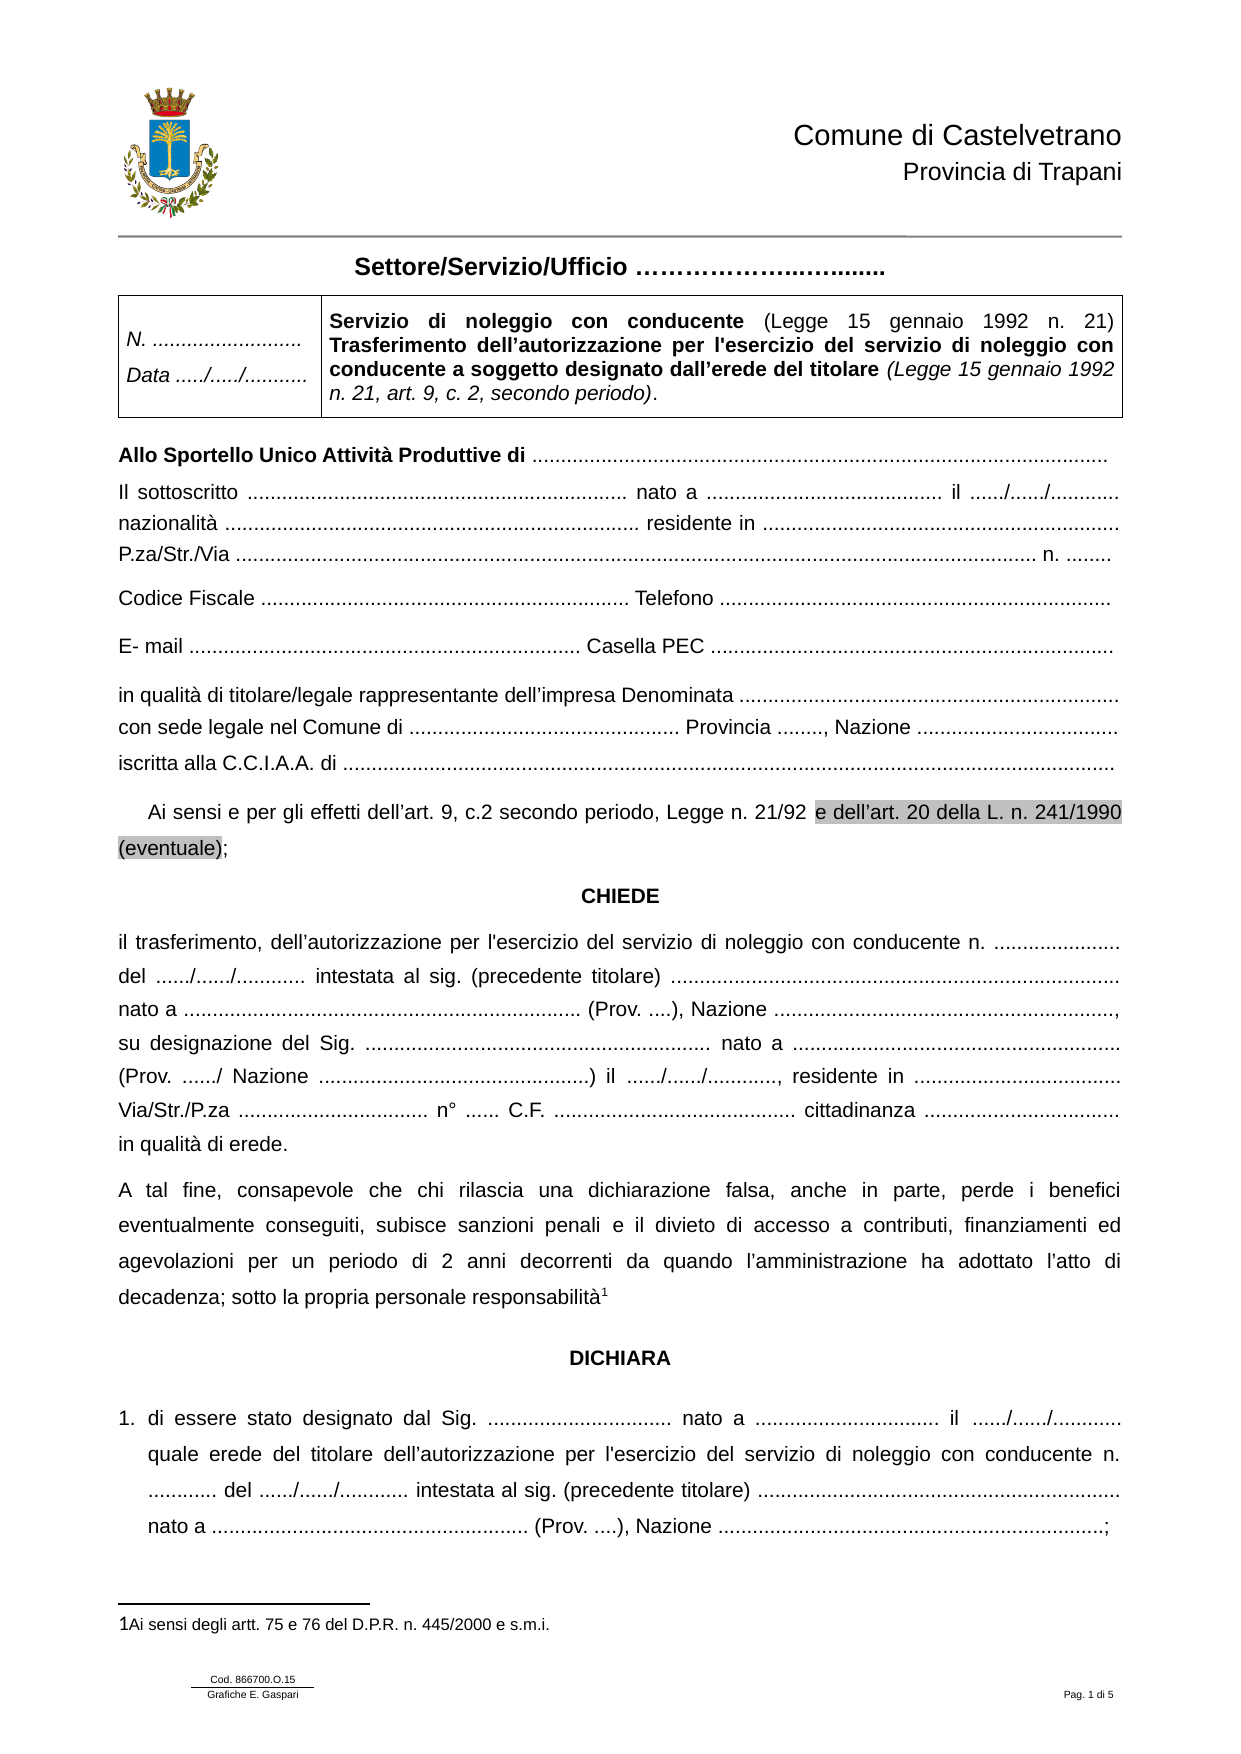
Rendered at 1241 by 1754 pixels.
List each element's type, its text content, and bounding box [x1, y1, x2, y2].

text Il sottoscritto .................................................................. nato a ......................................... il ....../....../............ nazionalità ........................................................................ residente in .............................................................. P.za/Str./Via ........................................................................................................................................... n. ........ [118, 480, 1122, 566]
text in qualità di titolare/legale rappresentante dell’impresa Denominata .................................................................. [118, 682, 1122, 706]
list di essere stato designato dal Sig. ................................ nato a ................................ il ....../....../............ quale erede del titolare dell’autorizzazione per l'esercizio del servizio di noleggio con conducente n. ............ del ....../....../............ intestata al sig. (precedente titolare) ............................................................... nato a ....................................................... (Prov. ....), Nazione ...................................................................; [118, 1406, 1122, 1538]
text Provincia di Trapani [224, 157, 1122, 185]
subtitle il trasferimento, dell’autorizzazione per l'esercizio del servizio di noleggio con conducente n. ...................... del ....../....../............ intestata al sig. (precedente titolare) .............................................................................. nato a ..................................................................... (Prov. ....), Nazione ..........................................................., su designazione del Sig. ............................................................ nato a ......................................................... (Prov. ....../ Nazione ...............................................) il ....../....../............, residente in .................................... Via/Str./P.za ................................. n° ...... C.F. .......................................... cittadinanza .................................. in qualità di erede. [118, 930, 1122, 1155]
text Codice Fiscale ................................................................ Telefono .................................................................... [118, 586, 1122, 609]
text Comune di Castelvetrano [224, 118, 1122, 152]
text iscritta alla C.C.I.A.A. di ...................................................................................................................................... [118, 751, 1122, 775]
text Allo Sportello Unico Attività Produttive di .................................................................................................... [118, 443, 1122, 467]
text A tal fine, consapevole che chi rilascia una dichiarazione falsa, anche in parte, perde i benefici eventualmente conseguiti, subisce sanzioni penali e il divieto di accesso a contributi, finanziamenti ed agevolazioni per un periodo di 2 anni decorrenti da quando l’amministrazione ha adottato l’atto di decadenza; sotto la propria personale responsabilità [118, 1177, 1122, 1309]
subtitle DICHIARA [118, 1346, 1122, 1370]
text Ai sensi degli artt. 75 e 76 del D.P.R. n. 445/2000 e s.m.i. [118, 1610, 1122, 1636]
text E- mail .................................................................... Casella PEC ...................................................................... [118, 634, 1122, 658]
subtitle CHIEDE [118, 884, 1122, 908]
picture [122, 87, 224, 219]
table_header N. .......................... Data ...../...../........... [119, 296, 321, 417]
table_header Servizio di noleggio con conducente (Legge 15 gennaio 1992 n. 21) Trasferimento dell’autorizzazione per l'esercizio del servizio di noleggio con conducente a soggetto designato dall’erede del titolare (Legge 15 gennaio 1992 n. 21, art. 9, c. 2, secondo periodo). [322, 296, 1122, 417]
text Settore/Servizio/Ufficio ………………...…........ [118, 252, 1122, 281]
text con sede legale nel Comune di ............................................... Provincia ........, Nazione ................................... [118, 715, 1122, 739]
text Ai sensi e per gli effetti dell’art. 9, c.2 secondo periodo, Legge n. 21/92 e dell’art. 20 della L. n. 241/1990 (eventuale); [118, 800, 1122, 859]
